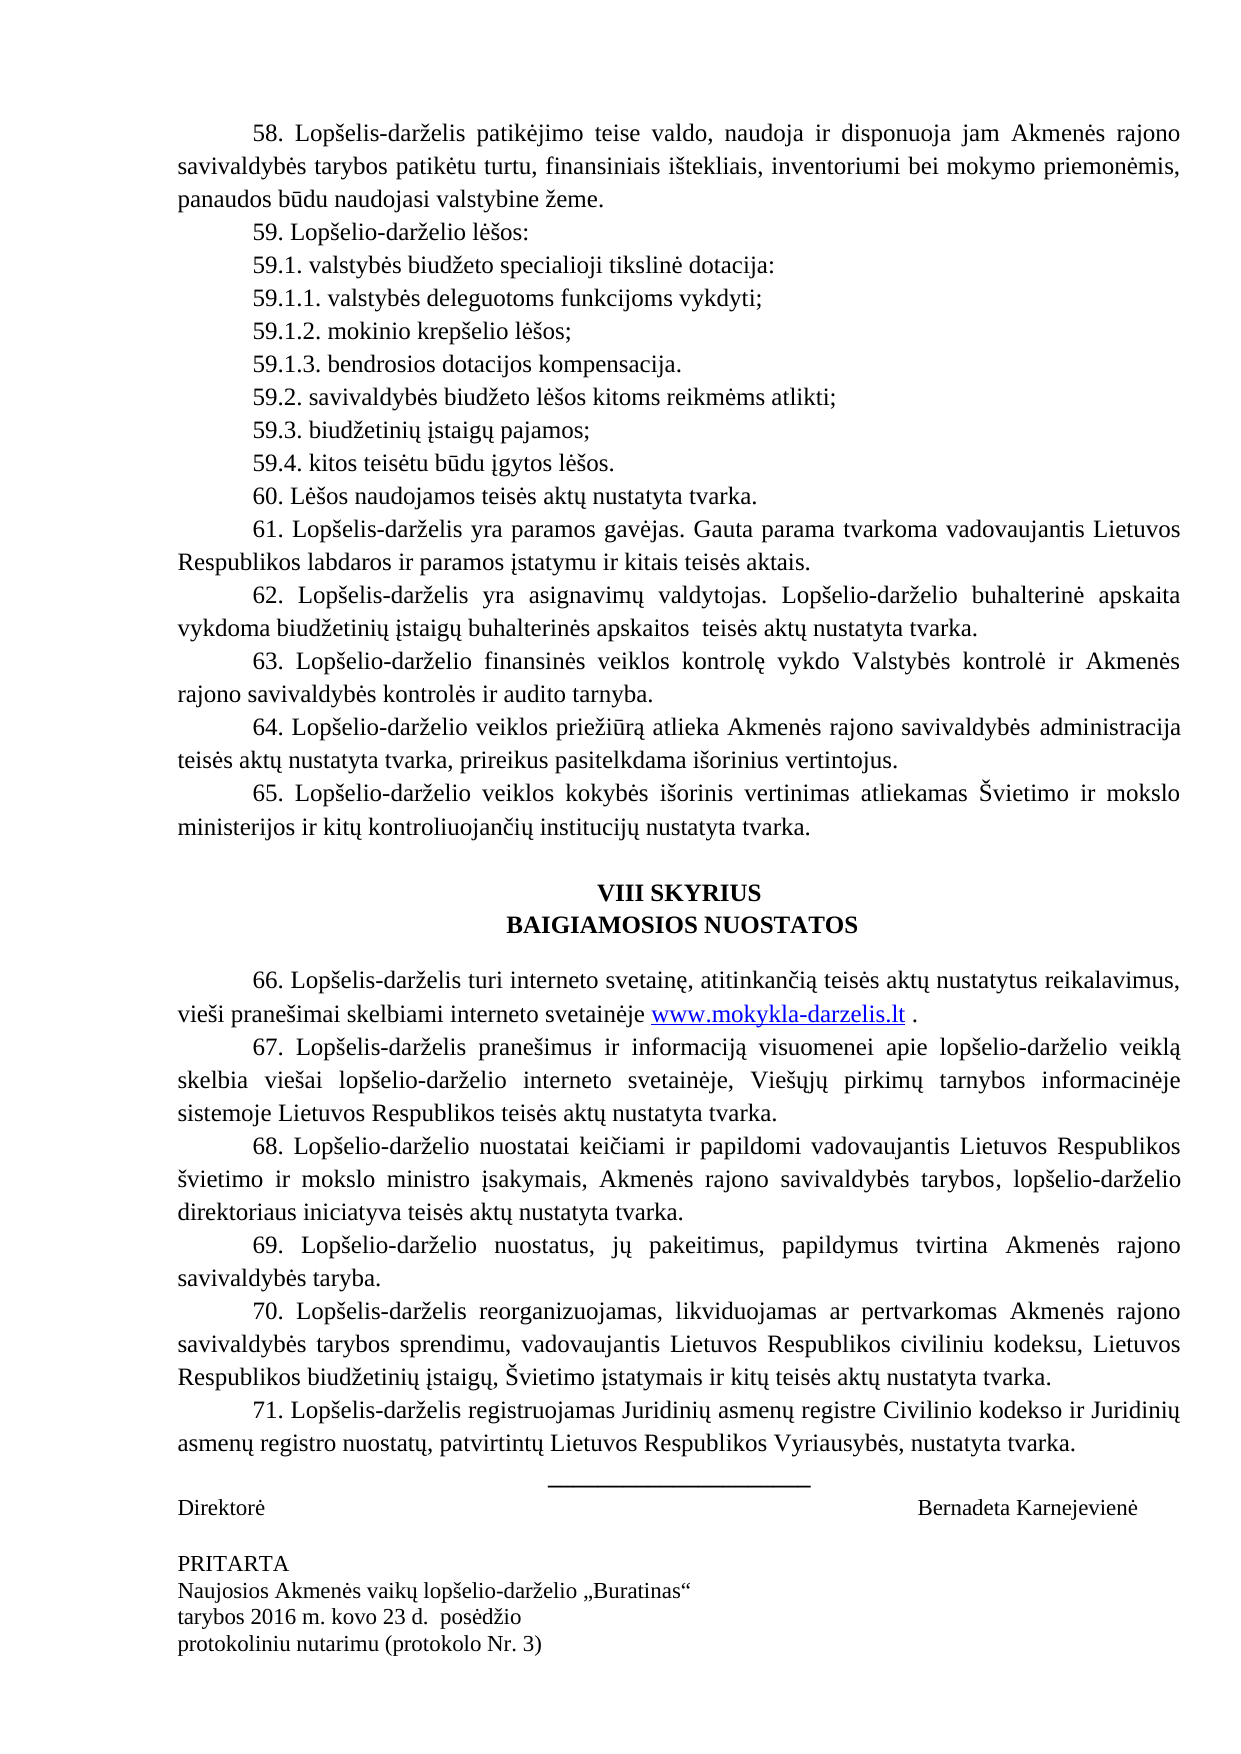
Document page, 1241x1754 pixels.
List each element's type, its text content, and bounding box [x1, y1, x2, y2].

text Direktorė Bernadeta Karnejevienė [177, 1494, 1181, 1520]
text tarybos 2016 m. kovo 23 d. posėdžio [177, 1603, 1181, 1629]
text _____________________ [177, 1461, 1181, 1490]
text 60. Lėšos naudojamos teisės aktų nustatyta tvarka. [177, 481, 1181, 510]
text 69. Lopšelio-darželio nuostatus, jų pakeitimus, papildymus tvirtina Akmenės rajono savivaldybės taryba. [177, 1230, 1181, 1292]
text PRITARTA [177, 1551, 1181, 1577]
text 59.1.1. valstybės deleguotoms funkcijoms vykdyti; [177, 283, 1181, 312]
text VIII SKYRIUS [177, 878, 1181, 906]
text 71. Lopšelis-darželis registruojamas Juridinių asmenų registre Civilinio kodekso ir Juridinių asmenų registro nuostatų, patvirtintų Lietuvos Respublikos Vyriausybės, nustatyta tvarka. [177, 1395, 1181, 1457]
text 67. Lopšelis-darželis pranešimus ir informaciją visuomenei apie lopšelio-darželio veiklą skelbia viešai lopšelio-darželio interneto svetainėje, Viešųjų pirkimų tarnybos informacinėje sistemoje Lietuvos Respublikos teisės aktų nustatyta tvarka. [177, 1032, 1181, 1126]
text BAIGIAMOSIOS NUOSTATOS [177, 911, 1181, 939]
text 59.1.2. mokinio krepšelio lėšos; [177, 316, 1181, 345]
text 65. Lopšelio-darželio veiklos kokybės išorinis vertinimas atliekamas Švietimo ir mokslo ministerijos ir kitų kontroliuojančių institucijų nustatyta tvarka. [177, 778, 1181, 840]
text protokoliniu nutarimu (protokolo Nr. 3) [177, 1629, 1181, 1656]
text 68. Lopšelio-darželio nuostatai keičiami ir papildomi vadovaujantis Lietuvos Respublikos švietimo ir mokslo ministro įsakymais, Akmenės rajono savivaldybės tarybos, lopšelio-darželio direktoriaus iniciatyva teisės aktų nustatyta tvarka. [177, 1131, 1181, 1226]
text 61. Lopšelis-darželis yra paramos gavėjas. Gauta parama tvarkoma vadovaujantis Lietuvos Respublikos labdaros ir paramos įstatymu ir kitais teisės aktais. [177, 514, 1181, 576]
text 63. Lopšelio-darželio finansinės veiklos kontrolę vykdo Valstybės kontrolė ir Akmenės rajono savivaldybės kontrolės ir audito tarnyba. [177, 646, 1181, 708]
text 59.3. biudžetinių įstaigų pajamos; [177, 415, 1181, 444]
text 62. Lopšelis-darželis yra asignavimų valdytojas. Lopšelio-darželio buhalterinė apskaita vykdoma biudžetinių įstaigų buhalterinės apskaitos teisės aktų nustatyta tvarka. [177, 580, 1181, 642]
text Naujosios Akmenės vaikų lopšelio-darželio „Buratinas“ [177, 1577, 1181, 1603]
text 59.1. valstybės biudžeto specialioji tikslinė dotacija: [177, 250, 1181, 279]
text 59.4. kitos teisėtu būdu įgytos lėšos. [177, 448, 1181, 477]
text 59.2. savivaldybės biudžeto lėšos kitoms reikmėms atlikti; [177, 382, 1181, 411]
text 70. Lopšelis-darželis reorganizuojamas, likviduojamas ar pertvarkomas Akmenės rajono savivaldybės tarybos sprendimu, vadovaujantis Lietuvos Respublikos civiliniu kodeksu, Lietuvos Respublikos biudžetinių įstaigų, Švietimo įstatymais ir kitų teisės aktų nustatyta tvarka. [177, 1296, 1181, 1391]
text 66. Lopšelis-darželis turi interneto svetainę, atitinkančią teisės aktų nustatytus reikalavimus, vieši pranešimai skelbiami interneto svetainėje www.mokykla-darzelis.lt . [177, 966, 1181, 1027]
text 59.1.3. bendrosios dotacijos kompensacija. [177, 349, 1181, 378]
text 59. Lopšelio-darželio lėšos: [177, 217, 1181, 246]
text 64. Lopšelio-darželio veiklos priežiūrą atlieka Akmenės rajono savivaldybės administracija teisės aktų nustatyta tvarka, prireikus pasitelkdama išorinius vertintojus. [177, 712, 1181, 774]
text 58. Lopšelis-darželis patikėjimo teise valdo, naudoja ir disponuoja jam Akmenės rajono savivaldybės tarybos patikėtu turtu, finansiniais ištekliais, inventoriumi bei mokymo priemonėmis, panaudos būdu naudojasi valstybine žeme. [177, 118, 1181, 213]
